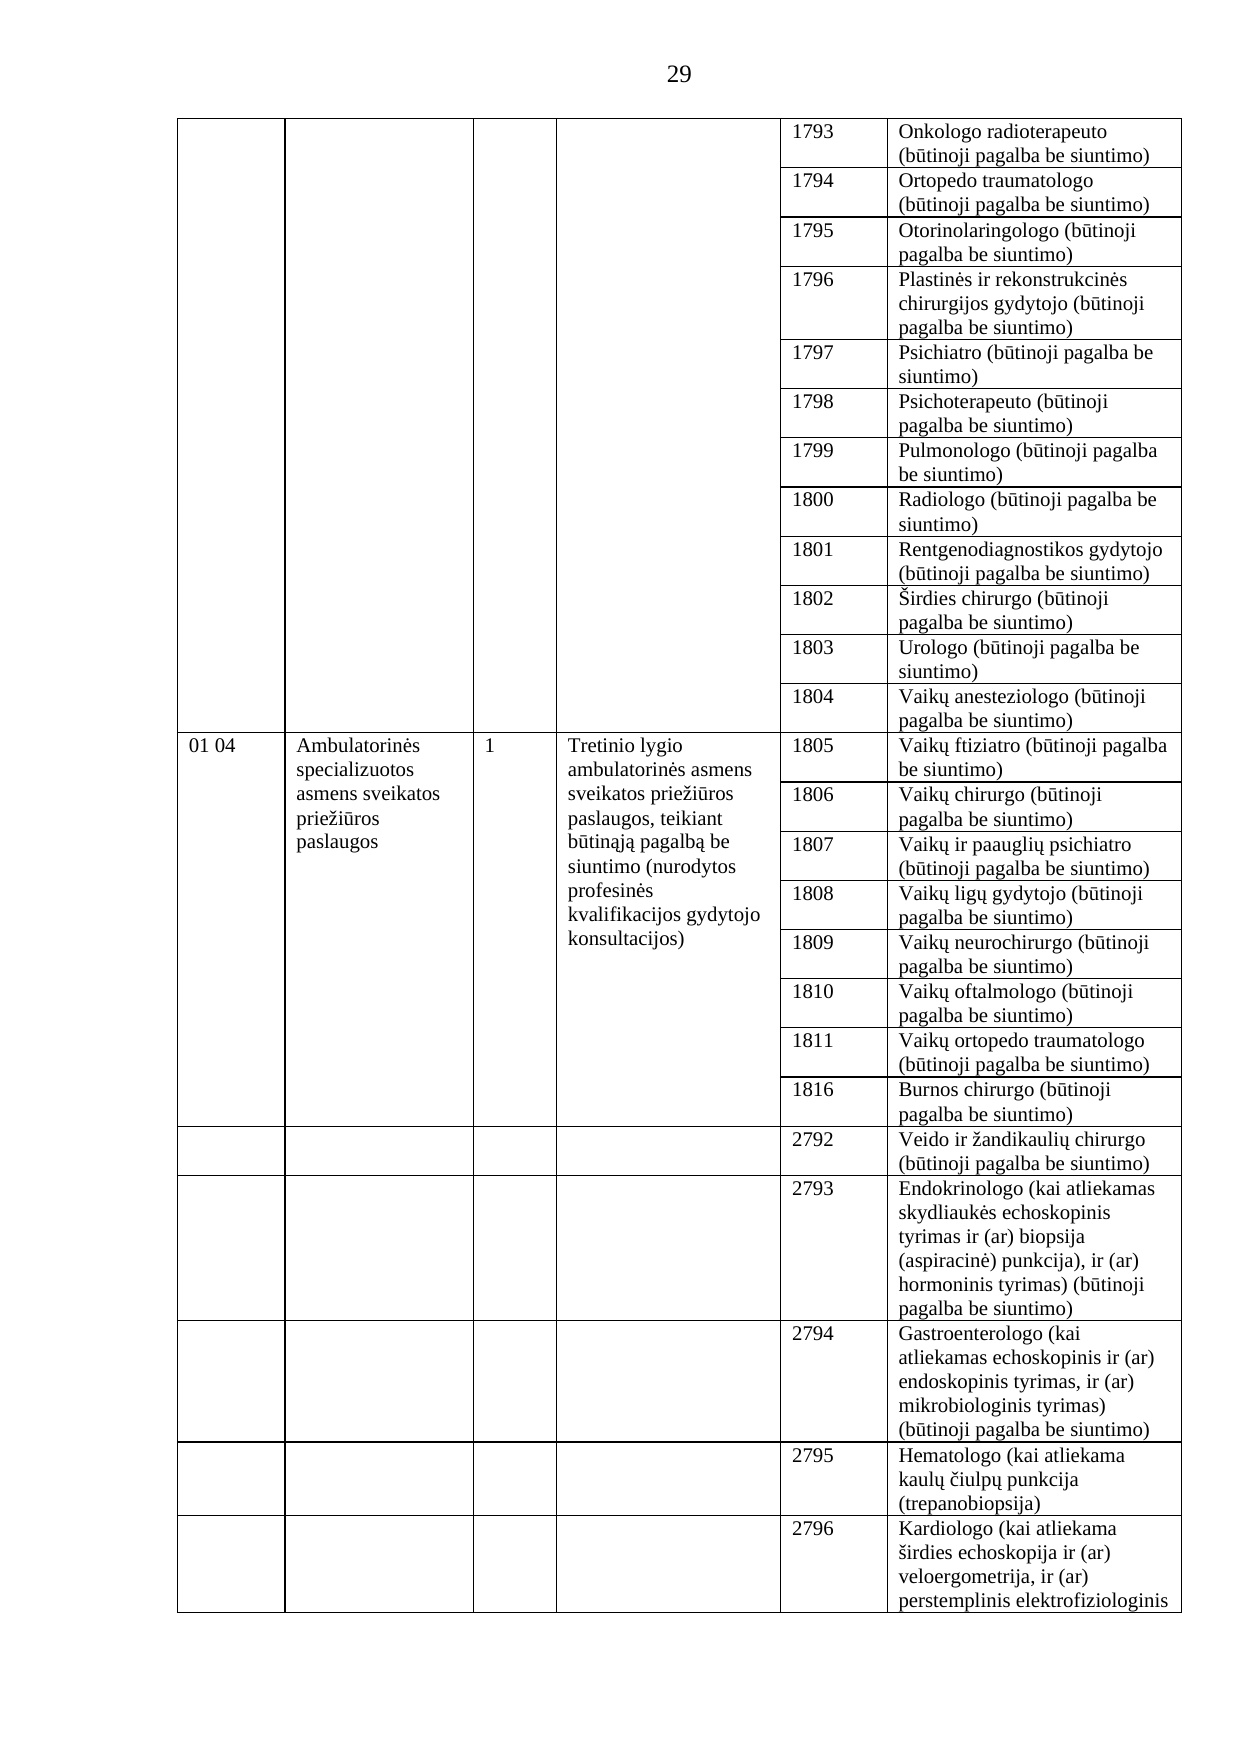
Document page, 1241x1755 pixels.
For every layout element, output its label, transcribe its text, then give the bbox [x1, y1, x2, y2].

table_cell 1804 [781, 684, 887, 732]
table_cell 1811 [781, 1028, 887, 1076]
table_cell Otorinolaringologo (būtinoji pagalba be siuntimo) [888, 218, 1181, 266]
table_cell 1798 [781, 389, 887, 437]
table_cell 2793 [781, 1176, 887, 1320]
table_cell Ortopedo traumatologo (būtinoji pagalba be siuntimo) [888, 168, 1181, 216]
table_cell Vaikų oftalmologo (būtinoji pagalba be siuntimo) [888, 979, 1181, 1027]
table_cell 1794 [781, 168, 887, 216]
table_cell [178, 1516, 284, 1612]
table_cell 1808 [781, 881, 887, 929]
table_cell Onkologo radioterapeuto (būtinoji pagalba be siuntimo) [888, 119, 1181, 167]
table_cell [557, 1443, 780, 1515]
table_cell [286, 1516, 473, 1612]
table_cell [474, 1516, 556, 1612]
table_cell 1796 [781, 267, 887, 339]
table_cell 1 [474, 733, 556, 1126]
table_cell [557, 1176, 780, 1320]
table_cell Vaikų chirurgo (būtinoji pagalba be siuntimo) [888, 783, 1181, 831]
table_cell [474, 1321, 556, 1441]
table_cell [474, 1443, 556, 1515]
table_cell Ambulatorinės specializuotos asmens sveikatos priežiūros paslaugos [286, 733, 473, 1126]
table_cell Rentgenodiagnostikos gydytojo (būtinoji pagalba be siuntimo) [888, 537, 1181, 585]
table_cell Pulmonologo (būtinoji pagalba be siuntimo) [888, 438, 1181, 486]
table_cell 1797 [781, 340, 887, 388]
table_cell [178, 1127, 284, 1175]
table_cell Vaikų neurochirurgo (būtinoji pagalba be siuntimo) [888, 930, 1181, 978]
table_cell [286, 1127, 473, 1175]
table_cell [286, 1176, 473, 1320]
table_cell [557, 119, 780, 732]
table_cell Endokrinologo (kai atliekamas skydliaukės echoskopinis tyrimas ir (ar) biopsija (aspiracinė) punkcija), ir (ar) hormoninis tyrimas) (būtinoji pagalba be siuntimo) [888, 1176, 1181, 1320]
table_cell 1806 [781, 783, 887, 831]
table_cell 2792 [781, 1127, 887, 1175]
table_cell [474, 1127, 556, 1175]
table_cell Urologo (būtinoji pagalba be siuntimo) [888, 635, 1181, 683]
table_cell 1802 [781, 586, 887, 634]
table_cell [474, 1176, 556, 1320]
table_cell [557, 1516, 780, 1612]
table_cell 2794 [781, 1321, 887, 1441]
table_cell 1809 [781, 930, 887, 978]
table_cell 1800 [781, 488, 887, 536]
table_cell Gastroenterologo (kai atliekamas echoskopinis ir (ar) endoskopinis tyrimas, ir (ar) mikrobiologinis tyrimas) (būtinoji pagalba be siuntimo) [888, 1321, 1181, 1441]
table_cell [474, 119, 556, 732]
table_cell 2796 [781, 1516, 887, 1612]
table_cell Radiologo (būtinoji pagalba be siuntimo) [888, 488, 1181, 536]
table_cell 1807 [781, 832, 887, 880]
table_cell [286, 1321, 473, 1441]
table_cell [557, 1321, 780, 1441]
table_cell Vaikų anesteziologo (būtinoji pagalba be siuntimo) [888, 684, 1181, 732]
table_cell Tretinio lygio ambulatorinės asmens sveikatos priežiūros paslaugos, teikiant būtinąją pagalbą be siuntimo (nurodytos profesinės kvalifikacijos gydytojo konsultacijos) [557, 733, 780, 1126]
table_cell 01 04 [178, 733, 284, 1126]
table_cell Širdies chirurgo (būtinoji pagalba be siuntimo) [888, 586, 1181, 634]
table_cell Burnos chirurgo (būtinoji pagalba be siuntimo) [888, 1078, 1181, 1126]
table_cell Vaikų ortopedo traumatologo (būtinoji pagalba be siuntimo) [888, 1028, 1181, 1076]
table_cell Kardiologo (kai atliekama širdies echoskopija ir (ar) veloergometrija, ir (ar) perstemplinis elektrofiziologinis [888, 1516, 1181, 1612]
table_cell 1816 [781, 1078, 887, 1126]
table_cell [178, 1443, 284, 1515]
table_cell Vaikų ir paauglių psichiatro (būtinoji pagalba be siuntimo) [888, 832, 1181, 880]
table_cell 1805 [781, 733, 887, 781]
table_cell 1810 [781, 979, 887, 1027]
table_cell Vaikų ligų gydytojo (būtinoji pagalba be siuntimo) [888, 881, 1181, 929]
table_cell 1799 [781, 438, 887, 486]
table_cell 1803 [781, 635, 887, 683]
table_cell Psichoterapeuto (būtinoji pagalba be siuntimo) [888, 389, 1181, 437]
table_cell 2795 [781, 1443, 887, 1515]
table_cell Vaikų ftiziatro (būtinoji pagalba be siuntimo) [888, 733, 1181, 781]
table_cell 1793 [781, 119, 887, 167]
table_cell Psichiatro (būtinoji pagalba be siuntimo) [888, 340, 1181, 388]
table_cell [178, 119, 284, 732]
table_cell [286, 119, 473, 732]
table_cell [178, 1321, 284, 1441]
table_cell Hematologo (kai atliekama kaulų čiulpų punkcija (trepanobiopsija) [888, 1443, 1181, 1515]
table_cell [286, 1443, 473, 1515]
table_cell 1795 [781, 218, 887, 266]
table_cell Plastinės ir rekonstrukcinės chirurgijos gydytojo (būtinoji pagalba be siuntimo) [888, 267, 1181, 339]
table_cell Veido ir žandikaulių chirurgo (būtinoji pagalba be siuntimo) [888, 1127, 1181, 1175]
table_cell [178, 1176, 284, 1320]
table_cell 1801 [781, 537, 887, 585]
table_cell [557, 1127, 780, 1175]
